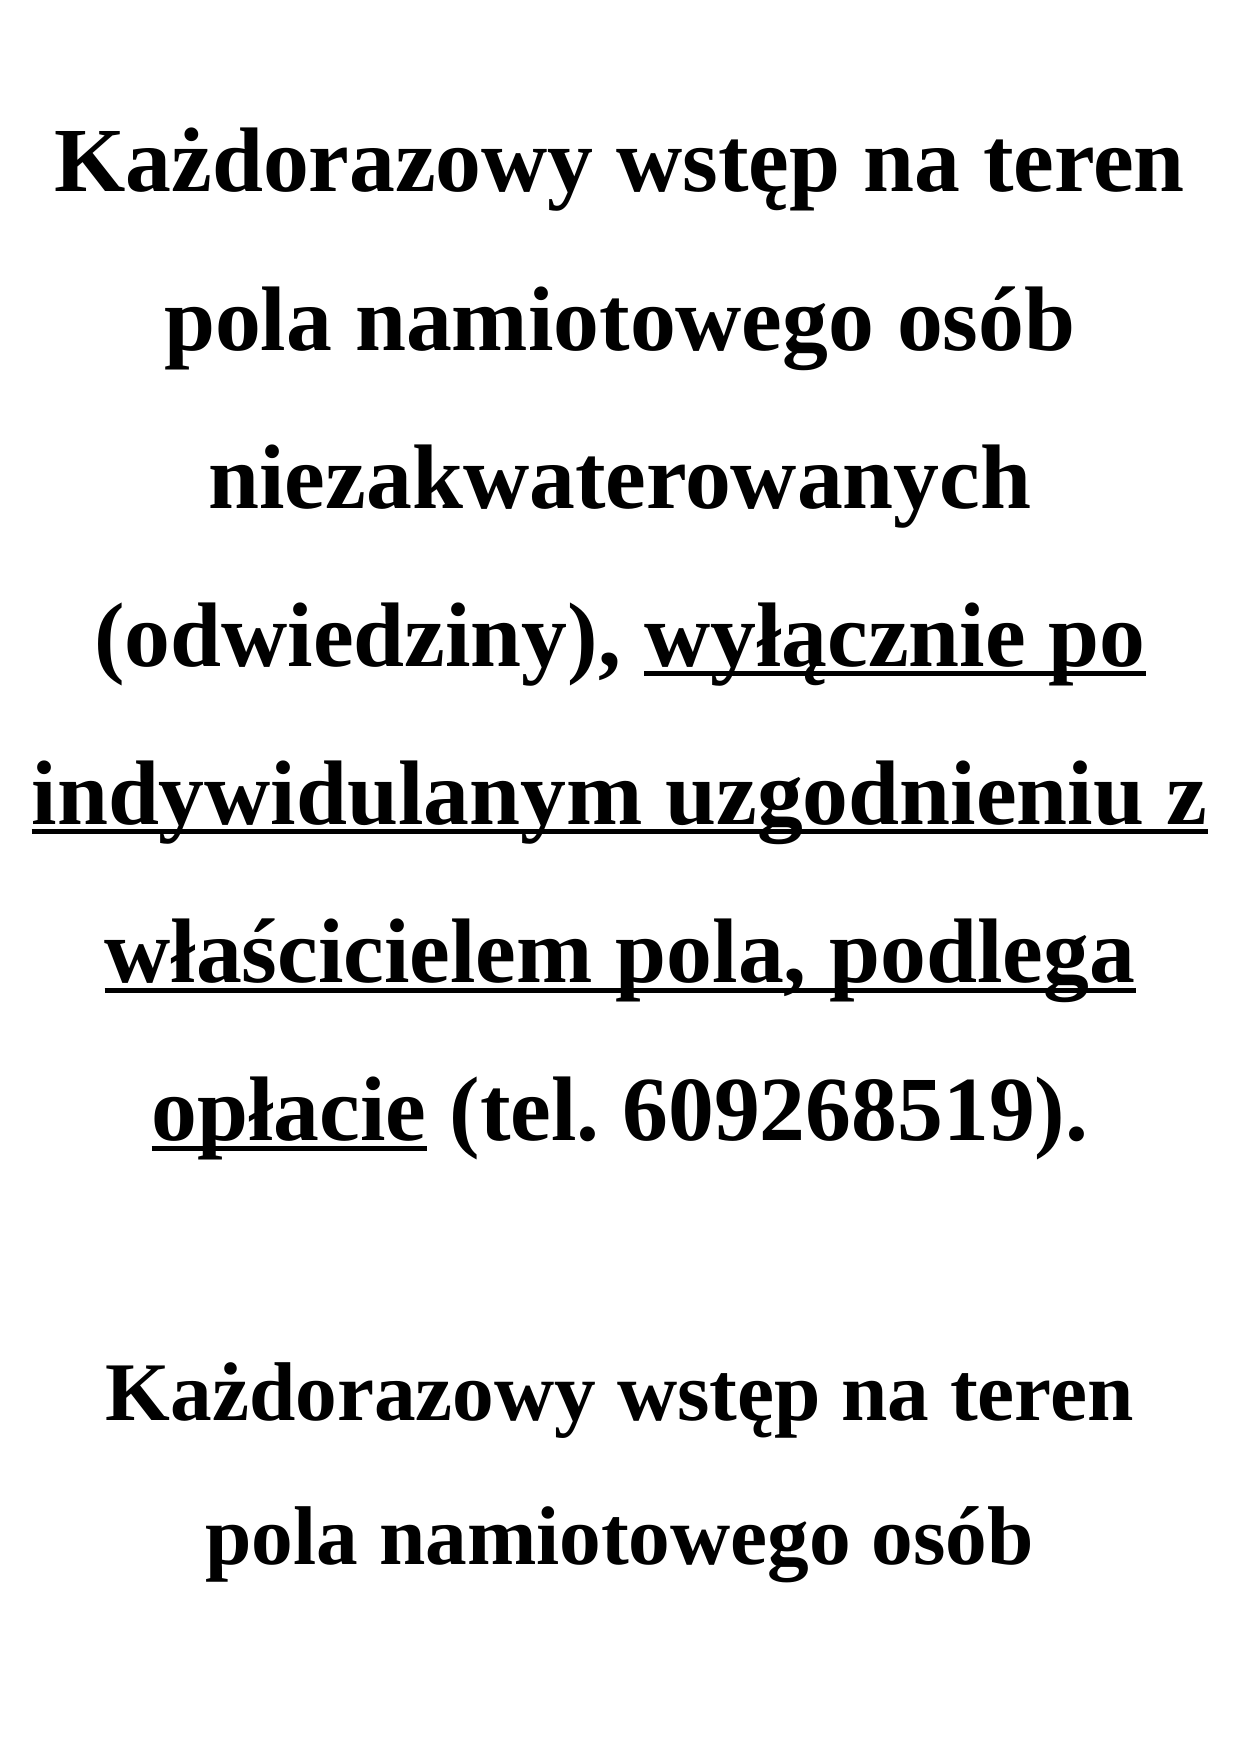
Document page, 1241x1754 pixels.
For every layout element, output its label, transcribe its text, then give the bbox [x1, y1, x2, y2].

text Każdorazowy wstęp na teren pola namiotowego osób [25, 1343, 1215, 1582]
text Każdorazowy wstęp na teren pola namiotowego osób niezakwaterowanych (odwiedziny), wyłącznie po indywidulanym uzgodnieniu z właścicielem pola, podlega opłacie (tel. 609268519). [25, 106, 1215, 1161]
